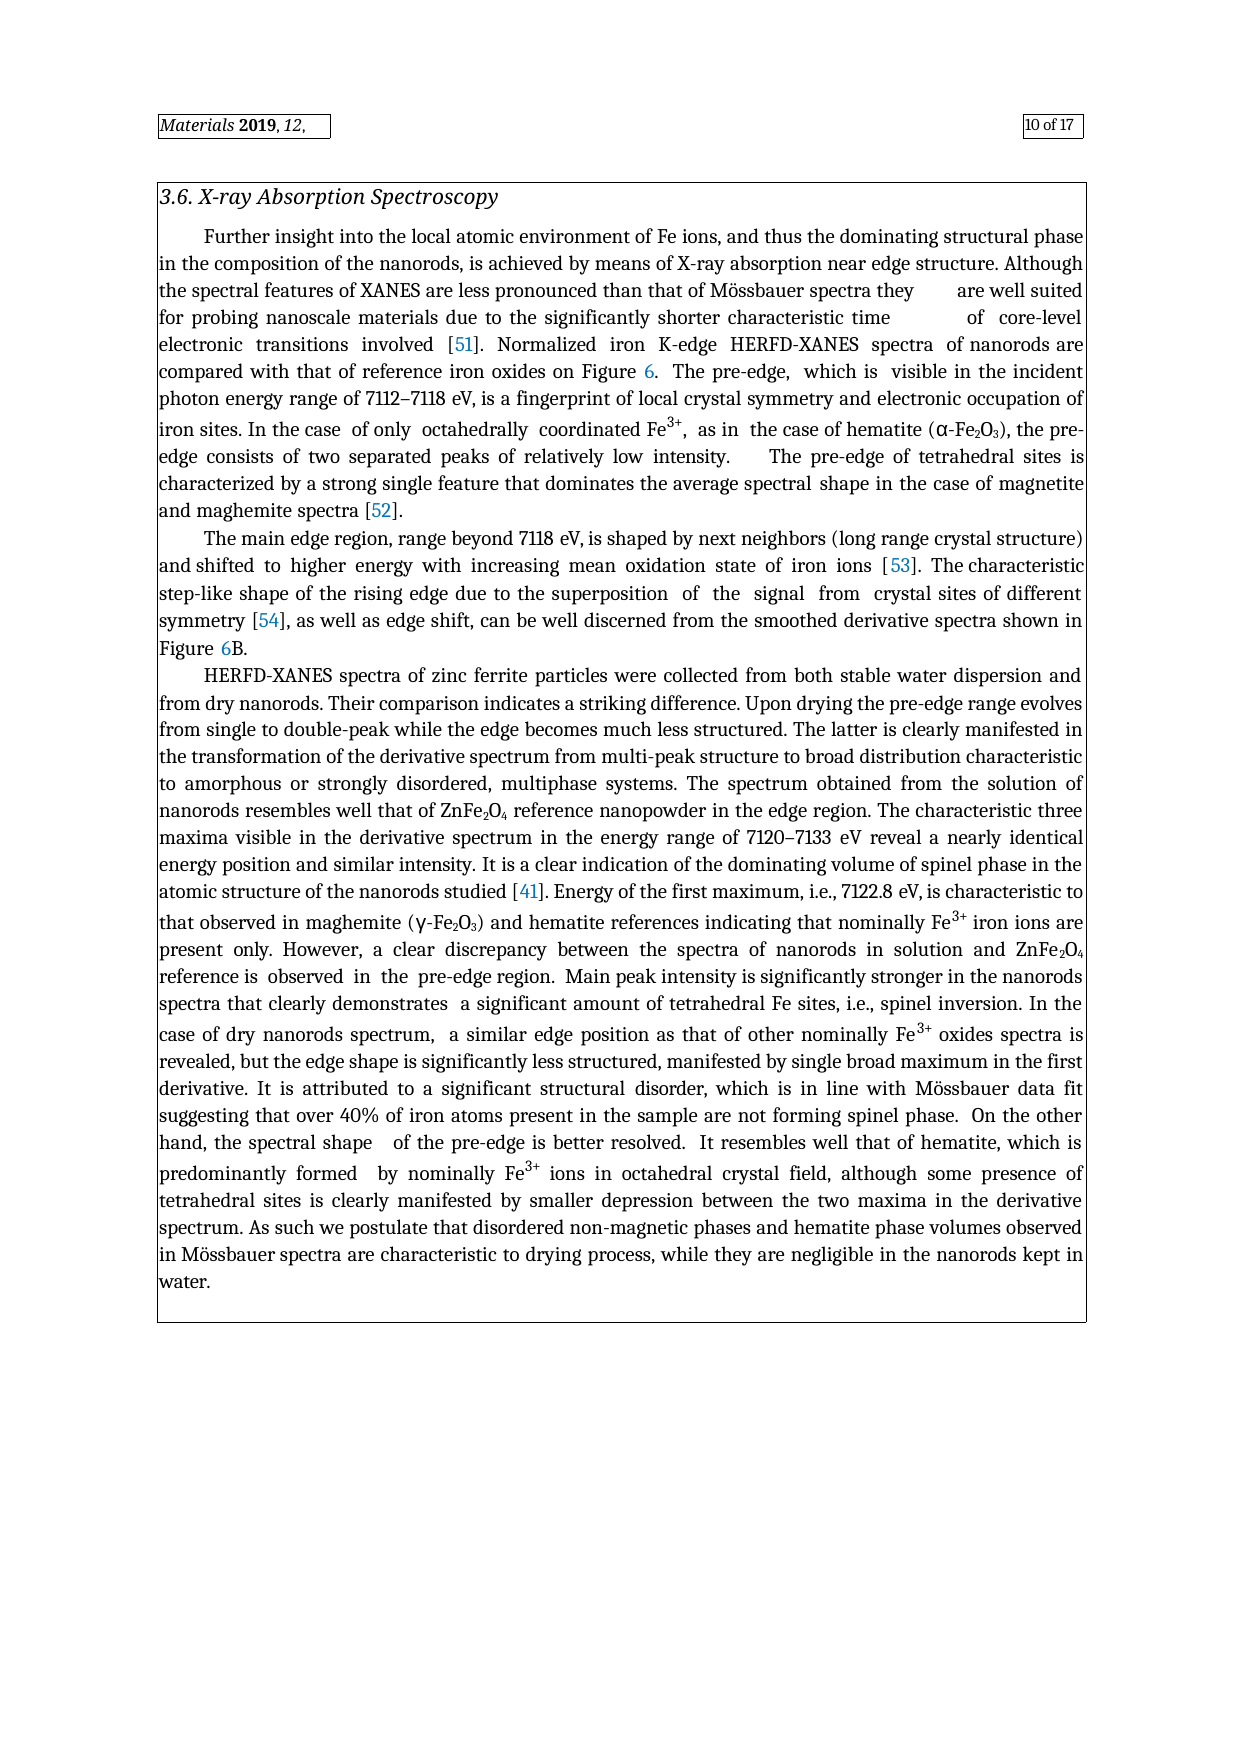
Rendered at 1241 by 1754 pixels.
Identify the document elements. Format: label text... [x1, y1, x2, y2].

text 3.6. X-ray Absorption Spectroscopy [159, 183, 1086, 210]
text 10 of 17 [1025, 115, 1083, 134]
text Materials 2019, 12, 1048 [159, 115, 330, 138]
text HERFD-XANES spectra of zinc ferrite particles were collected from both stable water dispersion and from dry nanorods. Their comparison indicates a striking difference. Upon drying the pre-edge range evolves from single to double-peak while the edge becomes much less structured. The latter is clearly manifested in the transformation of the derivative spectrum from multi-peak structure to broad distribution characteristic to amorphous or strongly disordered, multiphase systems. The spectrum obtained from the solution of nanorods resembles well that of ZnFe2O4 reference nanopowder in the edge region. The characteristic three maxima visible in the derivative spectrum in the energy range of 7120–7133 eV reveal a nearly identical energy position and similar intensity. It is a clear indication of the dominating volume of spinel phase in the atomic structure of the nanorods studied [41]. Energy of the first maximum, i.e., 7122.8 eV, is characteristic to that observed in maghemite (γ-Fe2O3) and hematite references indicating that nominally Fe3+ iron ions are present only. However, a clear discrepancy between the spectra of nanorods in solution and ZnFe2O4 reference is observed in the pre-edge region. Main peak intensity is significantly stronger in the nanorods spectra that clearly demonstrates a significant amount of tetrahedral Fe sites, i.e., spinel inversion. In the case of dry nanorods spectrum, a similar edge position as that of other nominally Fe3+ oxides spectra is revealed, but the edge shape is significantly less structured, manifested by single broad maximum in the first derivative. It is attributed to a significant structural disorder, which is in line with Mössbauer data fit suggesting that over 40% of iron atoms present in the sample are not forming spinel phase. On the other hand, the spectral shape of the pre-edge is better resolved. It resembles well that of hematite, which is predominantly formed by nominally Fe3+ ions in octahedral crystal field, although some presence of tetrahedral sites is clearly manifested by smaller depression between the two maxima in the derivative spectrum. As such we postulate that disordered non-magnetic phases and hematite phase volumes observed in Mössbauer spectra are characteristic to drying process, while they are negligible in the nanorods kept in water. [159, 664, 1083, 1293]
text The main edge region, range beyond 7118 eV, is shaped by next neighbors (long range crystal structure) and shifted to higher energy with increasing mean oxidation state of iron ions [53]. The characteristic step-like shape of the rising edge due to the superposition of the signal from crystal sites of different symmetry [54], as well as edge shift, can be well discerned from the smoothed derivative spectra shown in Figure 6B. [159, 526, 1084, 660]
text Further insight into the local atomic environment of Fe ions, and thus the dominating structural phase in the composition of the nanorods, is achieved by means of X-ray absorption near edge structure. Although the spectral features of XANES are less pronounced than that of Mössbauer spectra they are well suited for probing nanoscale materials due to the significantly shorter characteristic time of core-level electronic transitions involved [51]. Normalized iron K-edge HERFD-XANES spectra of nanorods are compared with that of reference iron oxides on Figure 6. The pre-edge, which is visible in the incident photon energy range of 7112–7118 eV, is a fingerprint of local crystal symmetry and electronic occupation of iron sites. In the case of only octahedrally coordinated Fe3+, as in the case of hematite (α-Fe2O3), the pre-edge consists of two separated peaks of relatively low intensity. The pre-edge of tetrahedral sites is characterized by a strong single feature that dominates the average spectral shape in the case of magnetite and maghemite spectra [52]. [159, 225, 1084, 522]
